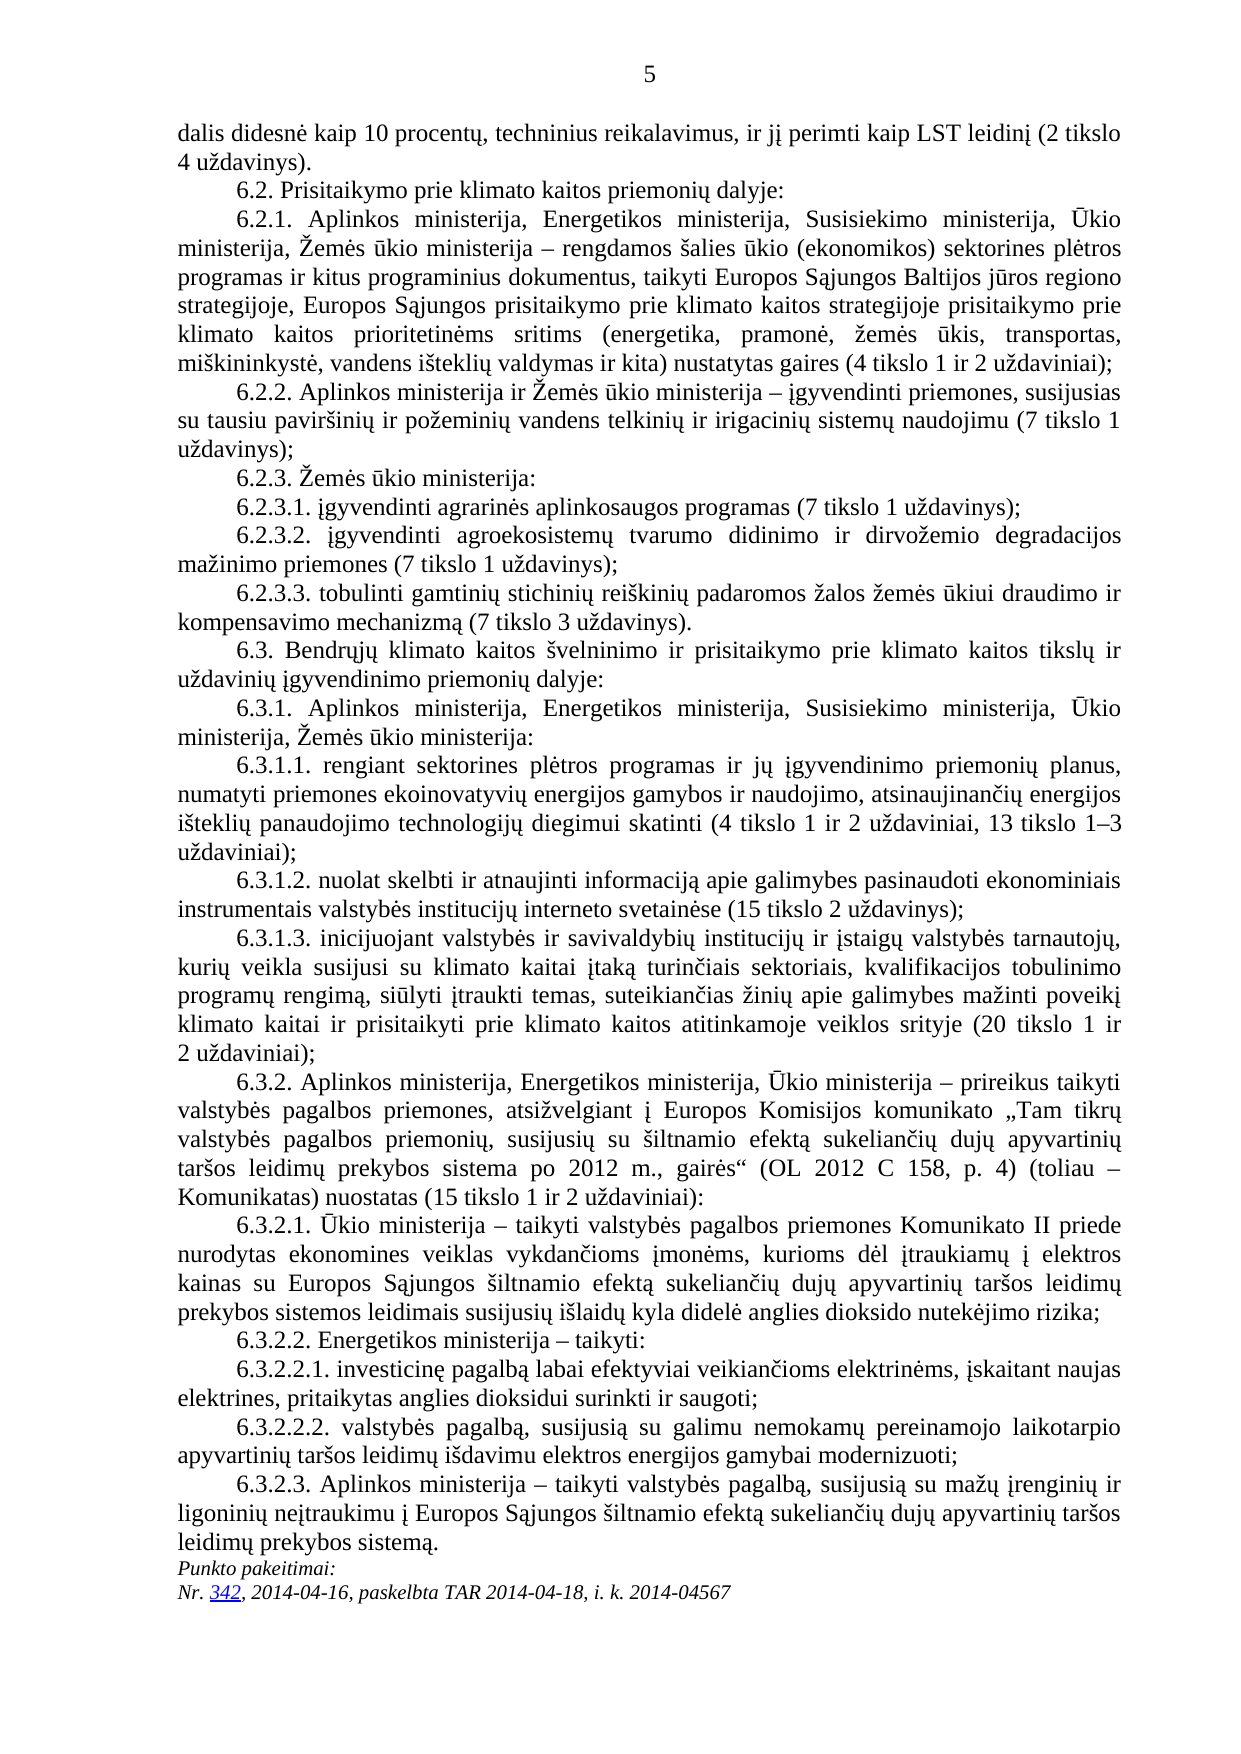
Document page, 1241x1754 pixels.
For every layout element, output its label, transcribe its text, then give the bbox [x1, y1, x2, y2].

text 6.3.1.1. rengiant sektorines plėtros programas ir jų įgyvendinimo priemonių planus, numatyti priemones ekoinovatyvių energijos gamybos ir naudojimo, atsinaujinančių energijos išteklių panaudojimo technologijų diegimui skatinti (4 tikslo 1 ir 2 uždaviniai, 13 tikslo 1–3 uždaviniai); [177, 751, 1122, 866]
text 6.3.1.2. nuolat skelbti ir atnaujinti informaciją apie galimybes pasinaudoti ekonominiais instrumentais valstybės institucijų interneto svetainėse (15 tikslo 2 uždavinys); [177, 866, 1122, 923]
text 6.2.1. Aplinkos ministerija, Energetikos ministerija, Susisiekimo ministerija, Ūkio ministerija, Žemės ūkio ministerija – rengdamos šalies ūkio (ekonomikos) sektorines plėtros programas ir kitus programinius dokumentus, taikyti Europos Sąjungos Baltijos jūros regiono strategijoje, Europos Sąjungos prisitaikymo prie klimato kaitos strategijoje prisitaikymo prie klimato kaitos prioritetinėms sritims (energetika, pramonė, žemės ūkis, transportas, miškininkystė, vandens išteklių valdymas ir kita) nustatytas gaires (4 tikslo 1 ir 2 uždaviniai); [177, 204, 1122, 377]
text 6.3.1.3. inicijuojant valstybės ir savivaldybių institucijų ir įstaigų valstybės tarnautojų, kurių veikla susijusi su klimato kaitai įtaką turinčiais sektoriais, kvalifikacijos tobulinimo programų rengimą, siūlyti įtraukti temas, suteikiančias žinių apie galimybes mažinti poveikį klimato kaitai ir prisitaikyti prie klimato kaitos atitinkamoje veiklos srityje (20 tikslo 1 ir 2 uždaviniai); [177, 923, 1122, 1067]
text 6.3.2.1. Ūkio ministerija – taikyti valstybės pagalbos priemones Komunikato II priede nurodytas ekonomines veiklas vykdančioms įmonėms, kurioms dėl įtraukiamų į elektros kainas su Europos Sąjungos šiltnamio efektą sukeliančių dujų apyvartinių taršos leidimų prekybos sistemos leidimais susijusių išlaidų kyla didelė anglies dioksido nutekėjimo rizika; [177, 1211, 1122, 1326]
text 6.2. Prisitaikymo prie klimato kaitos priemonių dalyje: [177, 176, 1122, 204]
text 6.3.2. Aplinkos ministerija, Energetikos ministerija, Ūkio ministerija – prireikus taikyti valstybės pagalbos priemones, atsižvelgiant į Europos Komisijos komunikato „Tam tikrų valstybės pagalbos priemonių, susijusių su šiltnamio efektą sukeliančių dujų apyvartinių taršos leidimų prekybos sistema po 2012 m., gairės“ (OL 2012 C 158, p. 4) (toliau – Komunikatas) nuostatas (15 tikslo 1 ir 2 uždaviniai): [177, 1067, 1122, 1211]
text 6.2.3.1. įgyvendinti agrarinės aplinkosaugos programas (7 tikslo 1 uždavinys); [177, 492, 1122, 521]
text 6.3.2.2.1. investicinę pagalbą labai efektyviai veikiančioms elektrinėms, įskaitant naujas elektrines, pritaikytas anglies dioksidui surinkti ir saugoti; [177, 1354, 1122, 1412]
text 6.2.2. Aplinkos ministerija ir Žemės ūkio ministerija – įgyvendinti priemones, susijusias su tausiu paviršinių ir požeminių vandens telkinių ir irigacinių sistemų naudojimu (7 tikslo 1 uždavinys); [177, 377, 1122, 463]
text 6.3.2.2. Energetikos ministerija – taikyti: [177, 1326, 1122, 1354]
text Nr. 342, 2014-04-16, paskelbta TAR 2014-04-18, i. k. 2014-04567 [177, 1580, 1122, 1604]
text 6.3.1. Aplinkos ministerija, Energetikos ministerija, Susisiekimo ministerija, Ūkio ministerija, Žemės ūkio ministerija: [177, 693, 1122, 751]
text Punkto pakeitimai: [177, 1556, 1122, 1580]
text 6.3.2.3. Aplinkos ministerija – taikyti valstybės pagalbą, susijusią su mažų įrenginių ir ligoninių neįtraukimu į Europos Sąjungos šiltnamio efektą sukeliančių dujų apyvartinių taršos leidimų prekybos sistemą. [177, 1469, 1122, 1556]
text 6.2.3. Žemės ūkio ministerija: [177, 463, 1122, 492]
text 6.3. Bendrųjų klimato kaitos švelninimo ir prisitaikymo prie klimato kaitos tikslų ir uždavinių įgyvendinimo priemonių dalyje: [177, 636, 1122, 693]
text 6.2.3.3. tobulinti gamtinių stichinių reiškinių padaromos žalos žemės ūkiui draudimo ir kompensavimo mechanizmą (7 tikslo 3 uždavinys). [177, 578, 1122, 636]
text dalis didesnė kaip 10 procentų, techninius reikalavimus, ir jį perimti kaip LST leidinį (2 tikslo 4 uždavinys). [177, 118, 1122, 176]
text 6.2.3.2. įgyvendinti agroekosistemų tvarumo didinimo ir dirvožemio degradacijos mažinimo priemones (7 tikslo 1 uždavinys); [177, 521, 1122, 578]
text 6.3.2.2.2. valstybės pagalbą, susijusią su galimu nemokamų pereinamojo laikotarpio apyvartinių taršos leidimų išdavimu elektros energijos gamybai modernizuoti; [177, 1412, 1122, 1469]
